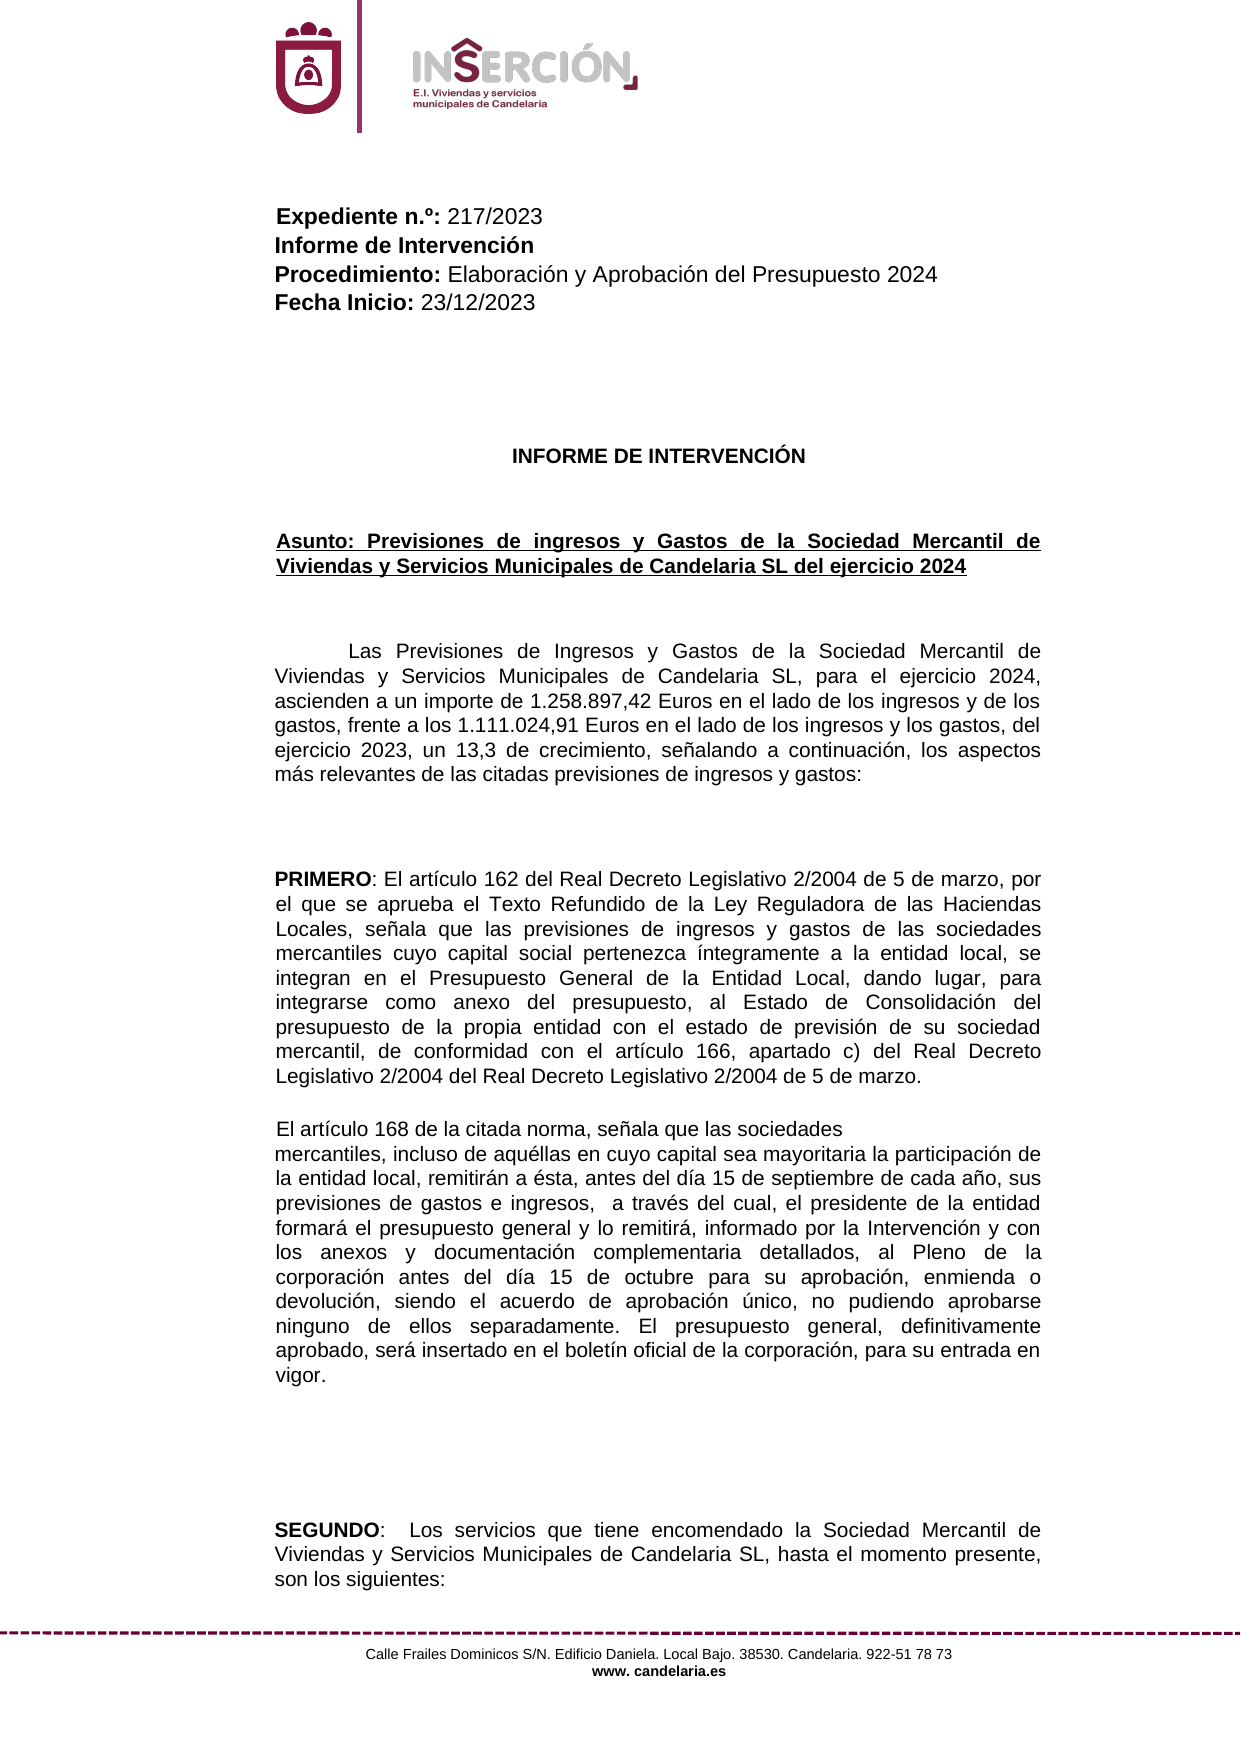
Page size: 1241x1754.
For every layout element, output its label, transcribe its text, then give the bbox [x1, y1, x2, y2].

text Fecha Inicio: 23/12/2023 [274, 289, 1042, 316]
text mercantiles, incluso de aquéllas en cuyo capital sea mayoritaria la participación de la entidad local, remitirán a ésta, antes del día 15 de septiembre de cada año, sus previsiones de gastos e ingresos, a través del cual, el presidente de la entidad formará el presupuesto general y lo remitirá, informado por la Intervención y con los anexos y documentación complementaria detallados, al Pleno de la corporación antes del día 15 de octubre para su aprobación, enmienda o devolución, siendo el acuerdo de aprobación único, no pudiendo aprobarse ninguno de ellos separadamente. El presupuesto general, definitivamente aprobado, será insertado en el boletín oficial de la corporación, para su entrada en vigor. [274, 1142, 1042, 1387]
text El artículo 168 de la citada norma, señala que las sociedades [276, 1116, 1042, 1140]
text Procedimiento: Elaboración y Aprobación del Presupuesto 2024 [274, 261, 1042, 287]
text Informe de Intervención [274, 232, 1042, 258]
text PRIMERO: El artículo 162 del Real Decreto Legislativo 2/2004 de 5 de marzo, por el que se aprueba el Texto Refundido de la Ley Reguladora de las Haciendas Locales, señala que las previsiones de ingresos y gastos de las sociedades mercantiles cuyo capital social pertenezca íntegramente a la entidad local, se integran en el Presupuesto General de la Entidad Local, dando lugar, para integrarse como anexo del presupuesto, al Estado de Consolidación del presupuesto de la propia entidad con el estado de previsión de su sociedad mercantil, de conformidad con el artículo 166, apartado c) del Real Decreto Legislativo 2/2004 del Real Decreto Legislativo 2/2004 de 5 de marzo. [274, 867, 1042, 1088]
text INFORME DE INTERVENCIÓN [276, 443, 1042, 467]
text Asunto: Previsiones de ingresos y Gastos de la Sociedad Mercantil de Viviendas y Servicios Municipales de Candelaria SL del ejercicio 2024 [276, 529, 1042, 578]
text SEGUNDO: Los servicios que tiene encomendado la Sociedad Mercantil de Viviendas y Servicios Municipales de Candelaria SL, hasta el momento presente, son los siguientes: [274, 1517, 1042, 1591]
text Las Previsiones de Ingresos y Gastos de la Sociedad Mercantil de Viviendas y Servicios Municipales de Candelaria SL, para el ejercicio 2024, ascienden a un importe de 1.258.897,42 Euros en el lado de los ingresos y de los gastos, frente a los 1.111.024,91 Euros en el lado de los ingresos y los gastos, del ejercicio 2023, un 13,3 de crecimiento, señalando a continuación, los aspectos más relevantes de las citadas previsiones de ingresos y gastos: [274, 639, 1042, 786]
text Expediente n.º: 217/2023 [276, 203, 1042, 229]
